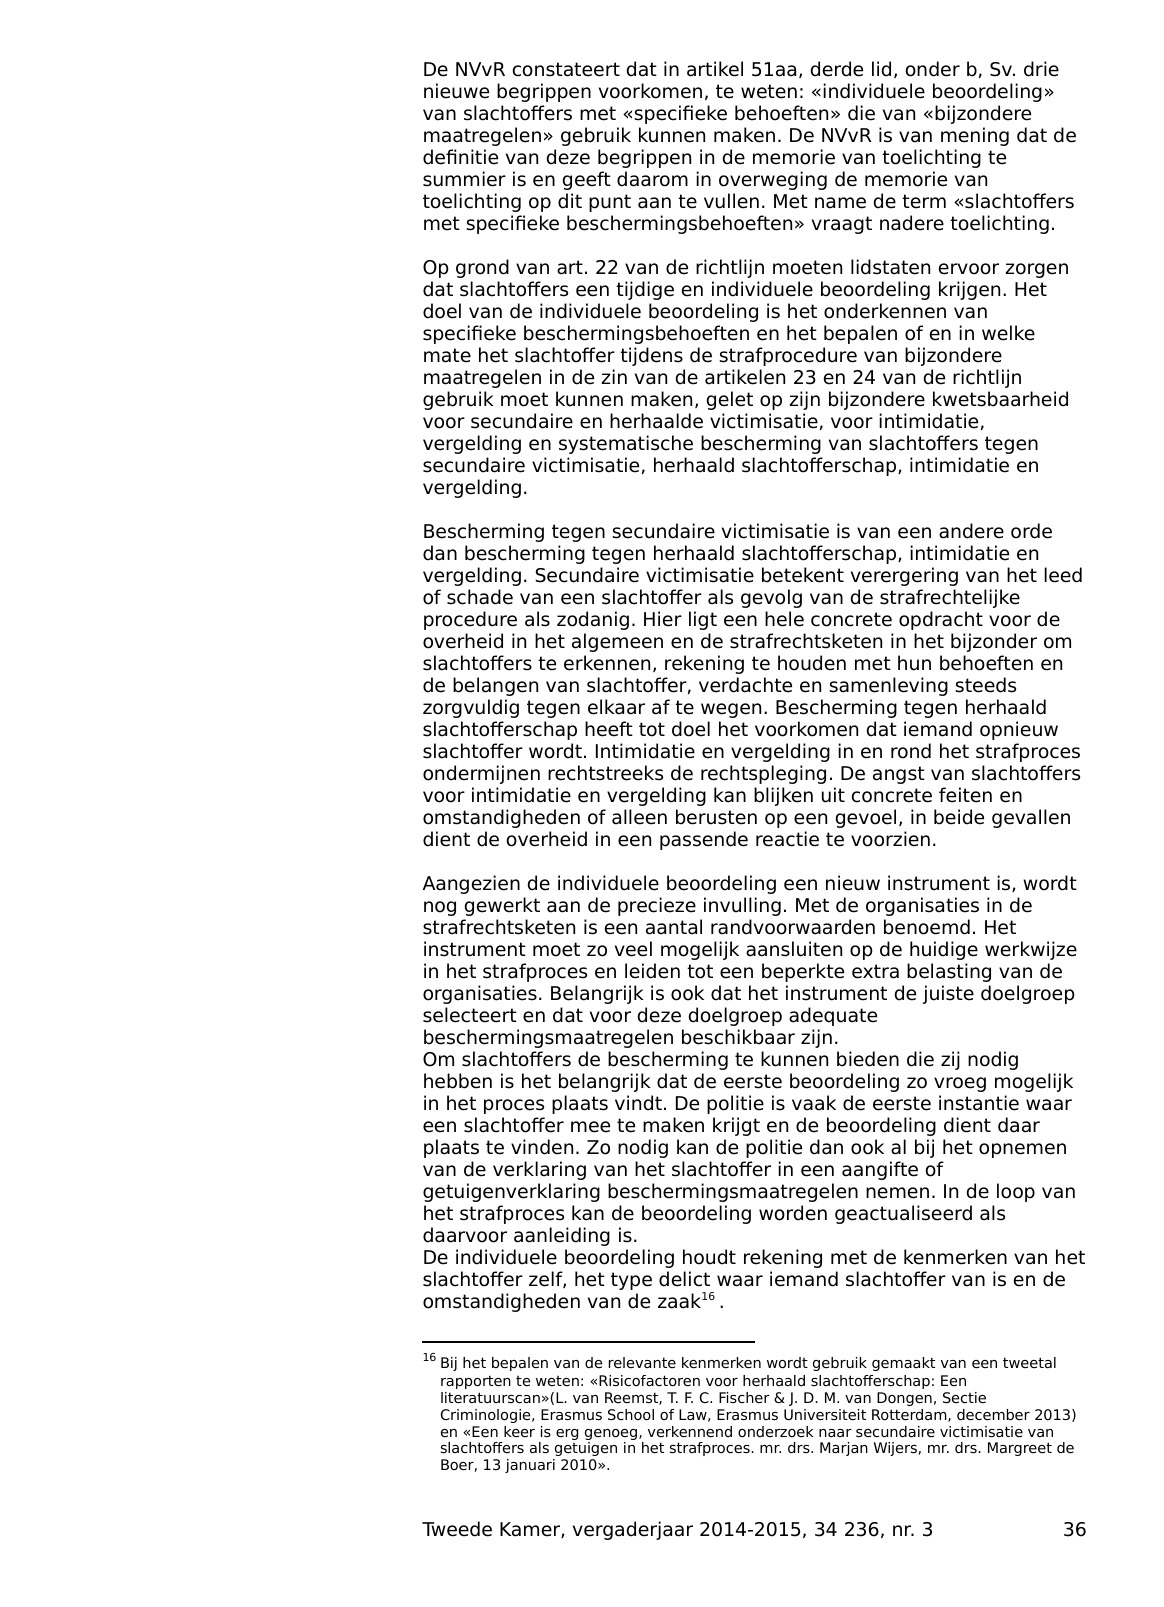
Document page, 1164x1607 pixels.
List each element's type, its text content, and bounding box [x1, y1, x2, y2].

text Aangezien de individuele beoordeling een nieuw instrument is, wordt nog gewerkt aan de precieze invulling. Met de organisaties in de strafrechtsketen is een aantal randvoorwaarden benoemd. Het instrument moet zo veel mogelijk aansluiten op de huidige werkwijze in het strafproces en leiden tot een beperkte extra belasting van de organisaties. Belangrijk is ook dat het instrument de juiste doelgroep selecteert en dat voor deze doelgroep adequate beschermingsmaatregelen beschikbaar zijn. [422, 873, 1087, 1049]
text Bij het bepalen van de relevante kenmerken wordt gebruik gemaakt van een tweetal rapporten te weten: «Risicofactoren voor herhaald slachtofferschap: Een literatuurscan»(L. van Reemst, T. F. C. Fischer & J. D. M. van Dongen, Sectie Criminologie, Erasmus School of Law, Erasmus Universiteit Rotterdam, december 2013) en «Een keer is erg genoeg, verkennend onderzoek naar secundaire victimisatie van slachtoffers als getuigen in het strafproces. mr. drs. Marjan Wijers, mr. drs. Margreet de Boer, 13 januari 2010». [422, 1351, 1087, 1474]
text Op grond van art. 22 van de richtlijn moeten lidstaten ervoor zorgen dat slachtoffers een tijdige en individuele beoordeling krijgen. Het doel van de individuele beoordeling is het onderkennen van specifieke beschermingsbehoeften en het bepalen of en in welke mate het slachtoffer tijdens de strafprocedure van bijzondere maatregelen in de zin van de artikelen 23 en 24 van de richtlijn gebruik moet kunnen maken, gelet op zijn bijzondere kwetsbaarheid voor secundaire en herhaalde victimisatie, voor intimidatie, vergelding en systematische bescherming van slachtoffers tegen secundaire victimisatie, herhaald slachtofferschap, intimidatie en vergelding. [422, 257, 1087, 499]
text Om slachtoffers de bescherming te kunnen bieden die zij nodig hebben is het belangrijk dat de eerste beoordeling zo vroeg mogelijk in het proces plaats vindt. De politie is vaak de eerste instantie waar een slachtoffer mee te maken krijgt en de beoordeling dient daar plaats te vinden. Zo nodig kan de politie dan ook al bij het opnemen van de verklaring van het slachtoffer in een aangifte of getuigenverklaring beschermingsmaatregelen nemen. In de loop van het strafproces kan de beoordeling worden geactualiseerd als daarvoor aanleiding is. [422, 1049, 1087, 1247]
text De individuele beoordeling houdt rekening met de kenmerken van het slachtoffer zelf, het type delict waar iemand slachtoffer van is en de omstandigheden van de zaak. [422, 1247, 1087, 1312]
text Bescherming tegen secundaire victimisatie is van een andere orde dan bescherming tegen herhaald slachtofferschap, intimidatie en vergelding. Secundaire victimisatie betekent verergering van het leed of schade van een slachtoffer als gevolg van de strafrechtelijke procedure als zodanig. Hier ligt een hele concrete opdracht voor de overheid in het algemeen en de strafrechtsketen in het bijzonder om slachtoffers te erkennen, rekening te houden met hun behoeften en de belangen van slachtoffer, verdachte en samenleving steeds zorgvuldig tegen elkaar af te wegen. Bescherming tegen herhaald slachtofferschap heeft tot doel het voorkomen dat iemand opnieuw slachtoffer wordt. Intimidatie en vergelding in en rond het strafproces ondermijnen rechtstreeks de rechtspleging. De angst van slachtoffers voor intimidatie en vergelding kan blijken uit concrete feiten en omstandigheden of alleen berusten op een gevoel, in beide gevallen dient de overheid in een passende reactie te voorzien. [422, 521, 1087, 851]
text De NVvR constateert dat in artikel 51aa, derde lid, onder b, Sv. drie nieuwe begrippen voorkomen, te weten: «individuele beoordeling» van slachtoffers met «specifieke behoeften» die van «bijzondere maatregelen» gebruik kunnen maken. De NVvR is van mening dat de definitie van deze begrippen in de memorie van toelichting te summier is en geeft daarom in overweging de memorie van toelichting op dit punt aan te vullen. Met name de term «slachtoffers met specifieke beschermingsbehoeften» vraagt nadere toelichting. [422, 59, 1087, 235]
